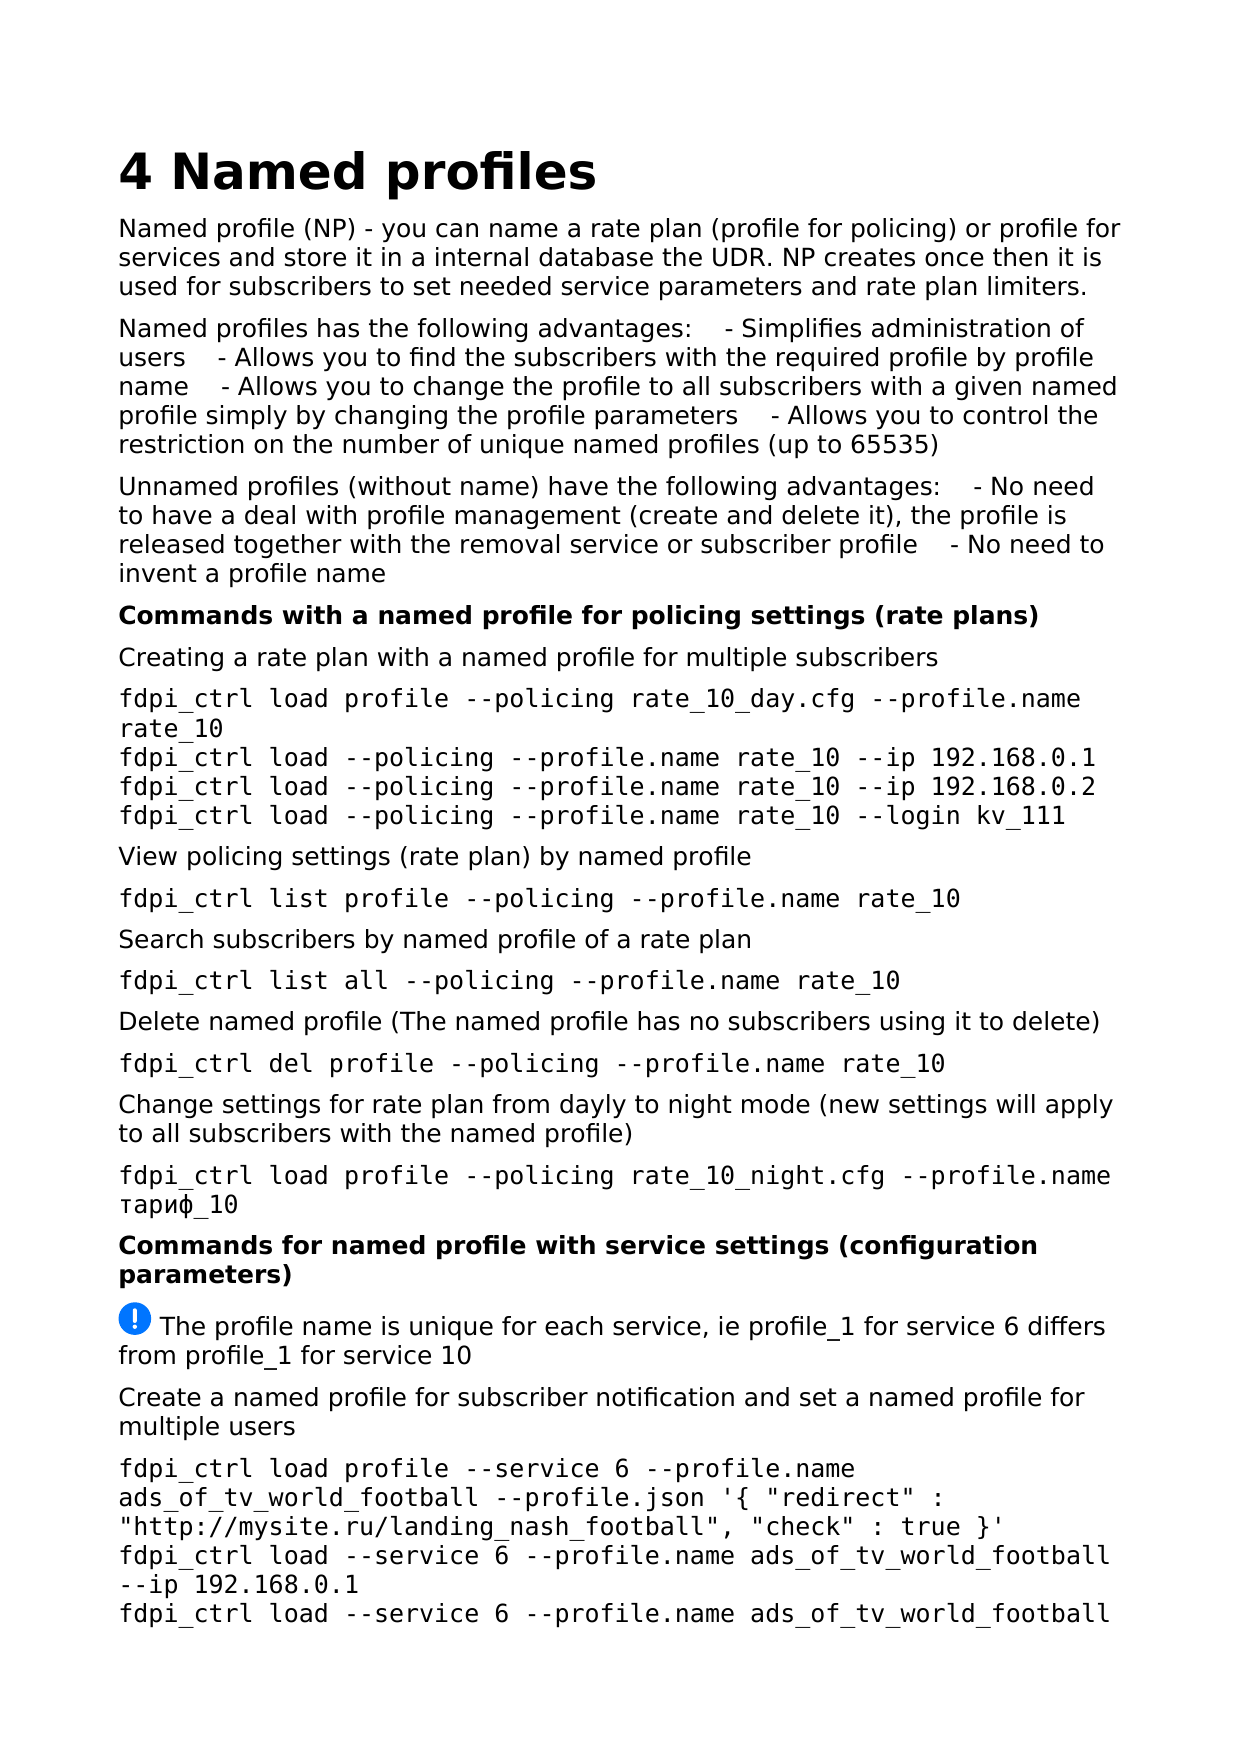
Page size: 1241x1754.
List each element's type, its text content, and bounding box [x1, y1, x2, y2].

text Named profile (NP) - you can name a rate plan (profile for policing) or profile for services and store it in a internal database the UDR. NP creates once then it is used for subscribers to set needed service parameters and rate plan limiters. [118, 214, 1122, 301]
text Create a named profile for subscriber notification and set a named profile for multiple users [118, 1383, 1122, 1441]
text Change settings for rate plan from dayly to night mode (new settings will apply to all subscribers with the named profile) [118, 1090, 1122, 1148]
text Unnamed profiles (without name) have the following advantages: - No need to have a deal with profile management (create and delete it), the profile is released together with the removal service or subscriber profile - No need to invent a profile name [118, 472, 1122, 589]
text Creating a rate plan with a named profile for multiple subscribers [118, 643, 1122, 672]
text fdpi_ctrl load profile --service 6 --profile.name ads_of_tv_world_football --profile.json '{ "redirect" : "http://mysite.ru/landing_nash_football", "check" : true }' fdpi_ctrl load --service 6 --profile.name ads_of_tv_world_football --ip 192.168.0.1 fdpi_ctrl load --service 6 --profile.name ads_of_tv_world_football [118, 1454, 1122, 1629]
text Delete named profile (The named profile has no subscribers using it to delete) [118, 1007, 1122, 1037]
text Named profiles has the following advantages: - Simplifies administration of users - Allows you to find the subscribers with the required profile by profile name - Allows you to change the profile to all subscribers with a given named profile simply by changing the profile parameters - Allows you to control the restriction on the number of unique named profiles (up to 65535) [118, 314, 1122, 460]
text Search subscribers by named profile of a rate plan [118, 925, 1122, 954]
text fdpi_ctrl list all --policing --profile.name rate_10 [118, 967, 1122, 996]
text fdpi_ctrl load profile --policing rate_10_night.cfg --profile.name тариф_10 [118, 1161, 1122, 1219]
text fdpi_ctrl del profile --policing --profile.name rate_10 [118, 1049, 1122, 1078]
text fdpi_ctrl list profile --policing --profile.name rate_10 [118, 884, 1122, 913]
text View policing settings (rate plan) by named profile [118, 842, 1122, 871]
text The profile name is unique for each service, ie profile_1 for service 6 differs from profile_1 for service 10 [118, 1302, 1122, 1370]
subtitle 4 Named profiles [118, 143, 1122, 201]
text fdpi_ctrl load profile --policing rate_10_day.cfg --profile.name rate_10 fdpi_ctrl load --policing --profile.name rate_10 --ip 192.168.0.1 fdpi_ctrl load --policing --profile.name rate_10 --ip 192.168.0.2 fdpi_ctrl load --policing --profile.name rate_10 --login kv_111 [118, 685, 1122, 831]
text Commands with a named profile for policing settings (rate plans) [118, 601, 1122, 631]
text Commands for named profile with service settings (configuration parameters) [118, 1231, 1122, 1289]
